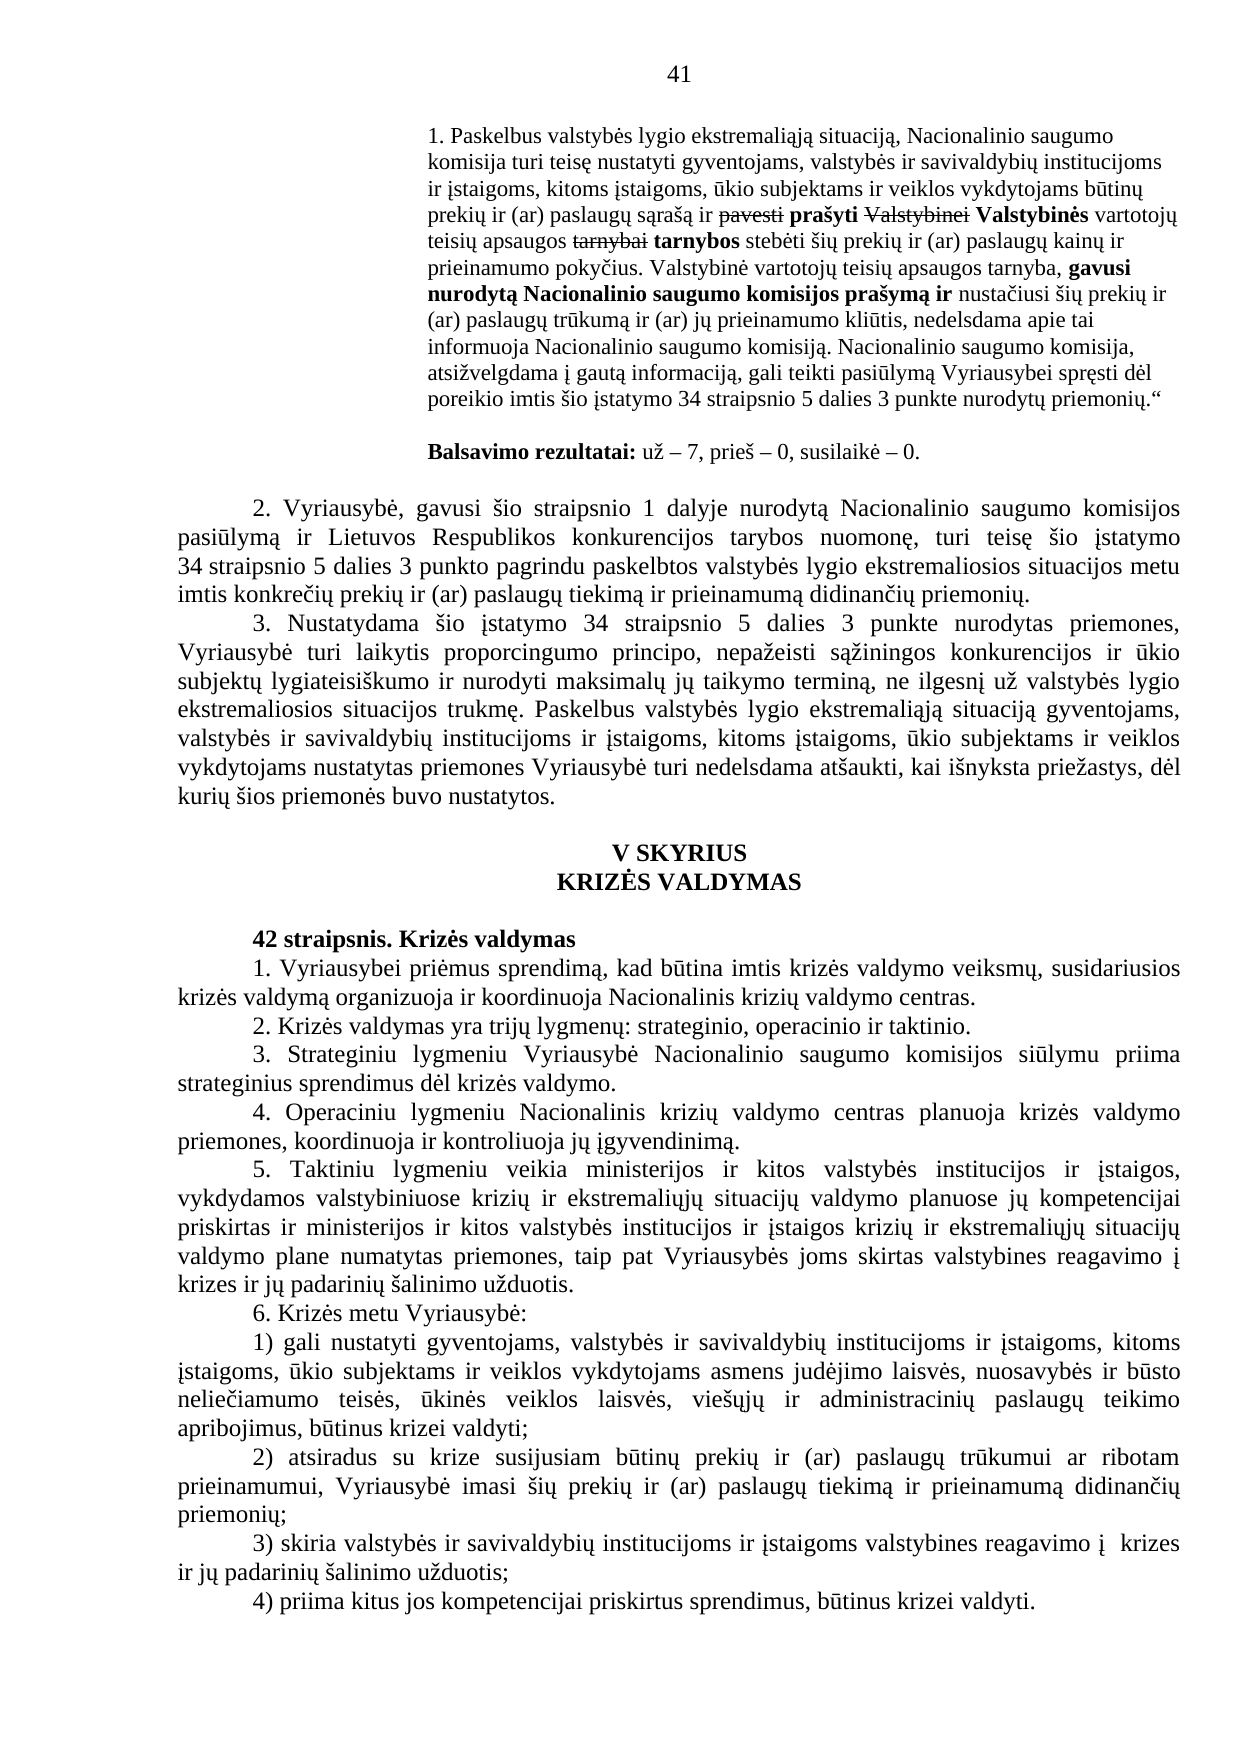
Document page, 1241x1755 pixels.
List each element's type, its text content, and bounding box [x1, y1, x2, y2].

text 3. Nustatydama šio įstatymo 34 straipsnio 5 dalies 3 punkte nurodytas priemones, Vyriausybė turi laikytis proporcingumo principo, nepažeisti sąžiningos konkurencijos ir ūkio subjektų lygiateisiškumo ir nurodyti maksimalų jų taikymo terminą, ne ilgesnį už valstybės lygio ekstremaliosios situacijos trukmę. Paskelbus valstybės lygio ekstremaliąją situaciją gyventojams, valstybės ir savivaldybių institucijoms ir įstaigoms, kitoms įstaigoms, ūkio subjektams ir veiklos vykdytojams nustatytas priemones Vyriausybė turi nedelsdama atšaukti, kai išnyksta priežastys, dėl kurių šios priemonės buvo nustatytos. [177, 608, 1181, 809]
text 1) gali nustatyti gyventojams, valstybės ir savivaldybių institucijoms ir įstaigoms, kitoms įstaigoms, ūkio subjektams ir veiklos vykdytojams asmens judėjimo laisvės, nuosavybės ir būsto neliečiamumo teisės, ūkinės veiklos laisvės, viešųjų ir administracinių paslaugų teikimo apribojimus, būtinus krizei valdyti; [177, 1327, 1181, 1442]
text 42 straipsnis. Krizės valdymas [177, 924, 1181, 953]
text 5. Taktiniu lygmeniu veikia ministerijos ir kitos valstybės institucijos ir įstaigos, vykdydamos valstybiniuose krizių ir ekstremaliųjų situacijų valdymo planuose jų kompetencijai priskirtas ir ministerijos ir kitos valstybės institucijos ir įstaigos krizių ir ekstremaliųjų situacijų valdymo plane numatytas priemones, taip pat Vyriausybės joms skirtas valstybines reagavimo į krizes ir jų padarinių šalinimo užduotis. [177, 1154, 1181, 1298]
text V SKYRIUS [177, 838, 1181, 867]
text KRIZĖS VALDYMAS [177, 867, 1181, 896]
text 4. Operaciniu lygmeniu Nacionalinis krizių valdymo centras planuoja krizės valdymo priemones, koordinuoja ir kontroliuoja jų įgyvendinimą. [177, 1097, 1181, 1154]
text Balsavimo rezultatai: už – 7, prieš – 0, susilaikė – 0. [427, 438, 1181, 464]
text 2. Krizės valdymas yra trijų lygmenų: strateginio, operacinio ir taktinio. [177, 1011, 1181, 1039]
text 2. Vyriausybė, gavusi šio straipsnio 1 dalyje nurodytą Nacionalinio saugumo komisijos pasiūlymą ir Lietuvos Respublikos konkurencijos tarybos nuomonę, turi teisę šio įstatymo 34 straipsnio 5 dalies 3 punkto pagrindu paskelbtos valstybės lygio ekstremaliosios situacijos metu imtis konkrečių prekių ir (ar) paslaugų tiekimą ir prieinamumą didinančių priemonių. [177, 493, 1181, 608]
text 1. Vyriausybei priėmus sprendimą, kad būtina imtis krizės valdymo veiksmų, susidariusios krizės valdymą organizuoja ir koordinuoja Nacionalinis krizių valdymo centras. [177, 953, 1181, 1011]
text 1. Paskelbus valstybės lygio ekstremaliąją situaciją, Nacionalinio saugumo komisija turi teisę nustatyti gyventojams, valstybės ir savivaldybių institucijoms ir įstaigoms, kitoms įstaigoms, ūkio subjektams ir veiklos vykdytojams būtinų prekių ir (ar) paslaugų sąrašą ir pavesti prašyti Valstybinei Valstybinės vartotojų teisių apsaugos tarnybai tarnybos stebėti šių prekių ir (ar) paslaugų kainų ir prieinamumo pokyčius. Valstybinė vartotojų teisių apsaugos tarnyba, gavusi nurodytą Nacionalinio saugumo komisijos prašymą ir nustačiusi šių prekių ir (ar) paslaugų trūkumą ir (ar) jų prieinamumo kliūtis, nedelsdama apie tai informuoja Nacionalinio saugumo komisiją. Nacionalinio saugumo komisija, atsižvelgdama į gautą informaciją, gali teikti pasiūlymą Vyriausybei spręsti dėl poreikio imtis šio įstatymo 34 straipsnio 5 dalies 3 punkte nurodytų priemonių.“ [427, 122, 1181, 412]
text 3) skiria valstybės ir savivaldybių institucijoms ir įstaigoms valstybines reagavimo į krizes ir jų padarinių šalinimo užduotis; [177, 1528, 1181, 1586]
text 6. Krizės metu Vyriausybė: [177, 1298, 1181, 1327]
text 4) priima kitus jos kompetencijai priskirtus sprendimus, būtinus krizei valdyti. [177, 1586, 1181, 1614]
text 2) atsiradus su krize susijusiam būtinų prekių ir (ar) paslaugų trūkumui ar ribotam prieinamumui, Vyriausybė imasi šių prekių ir (ar) paslaugų tiekimą ir prieinamumą didinančių priemonių; [177, 1442, 1181, 1528]
text 3. Strateginiu lygmeniu Vyriausybė Nacionalinio saugumo komisijos siūlymu priima strateginius sprendimus dėl krizės valdymo. [177, 1039, 1181, 1097]
